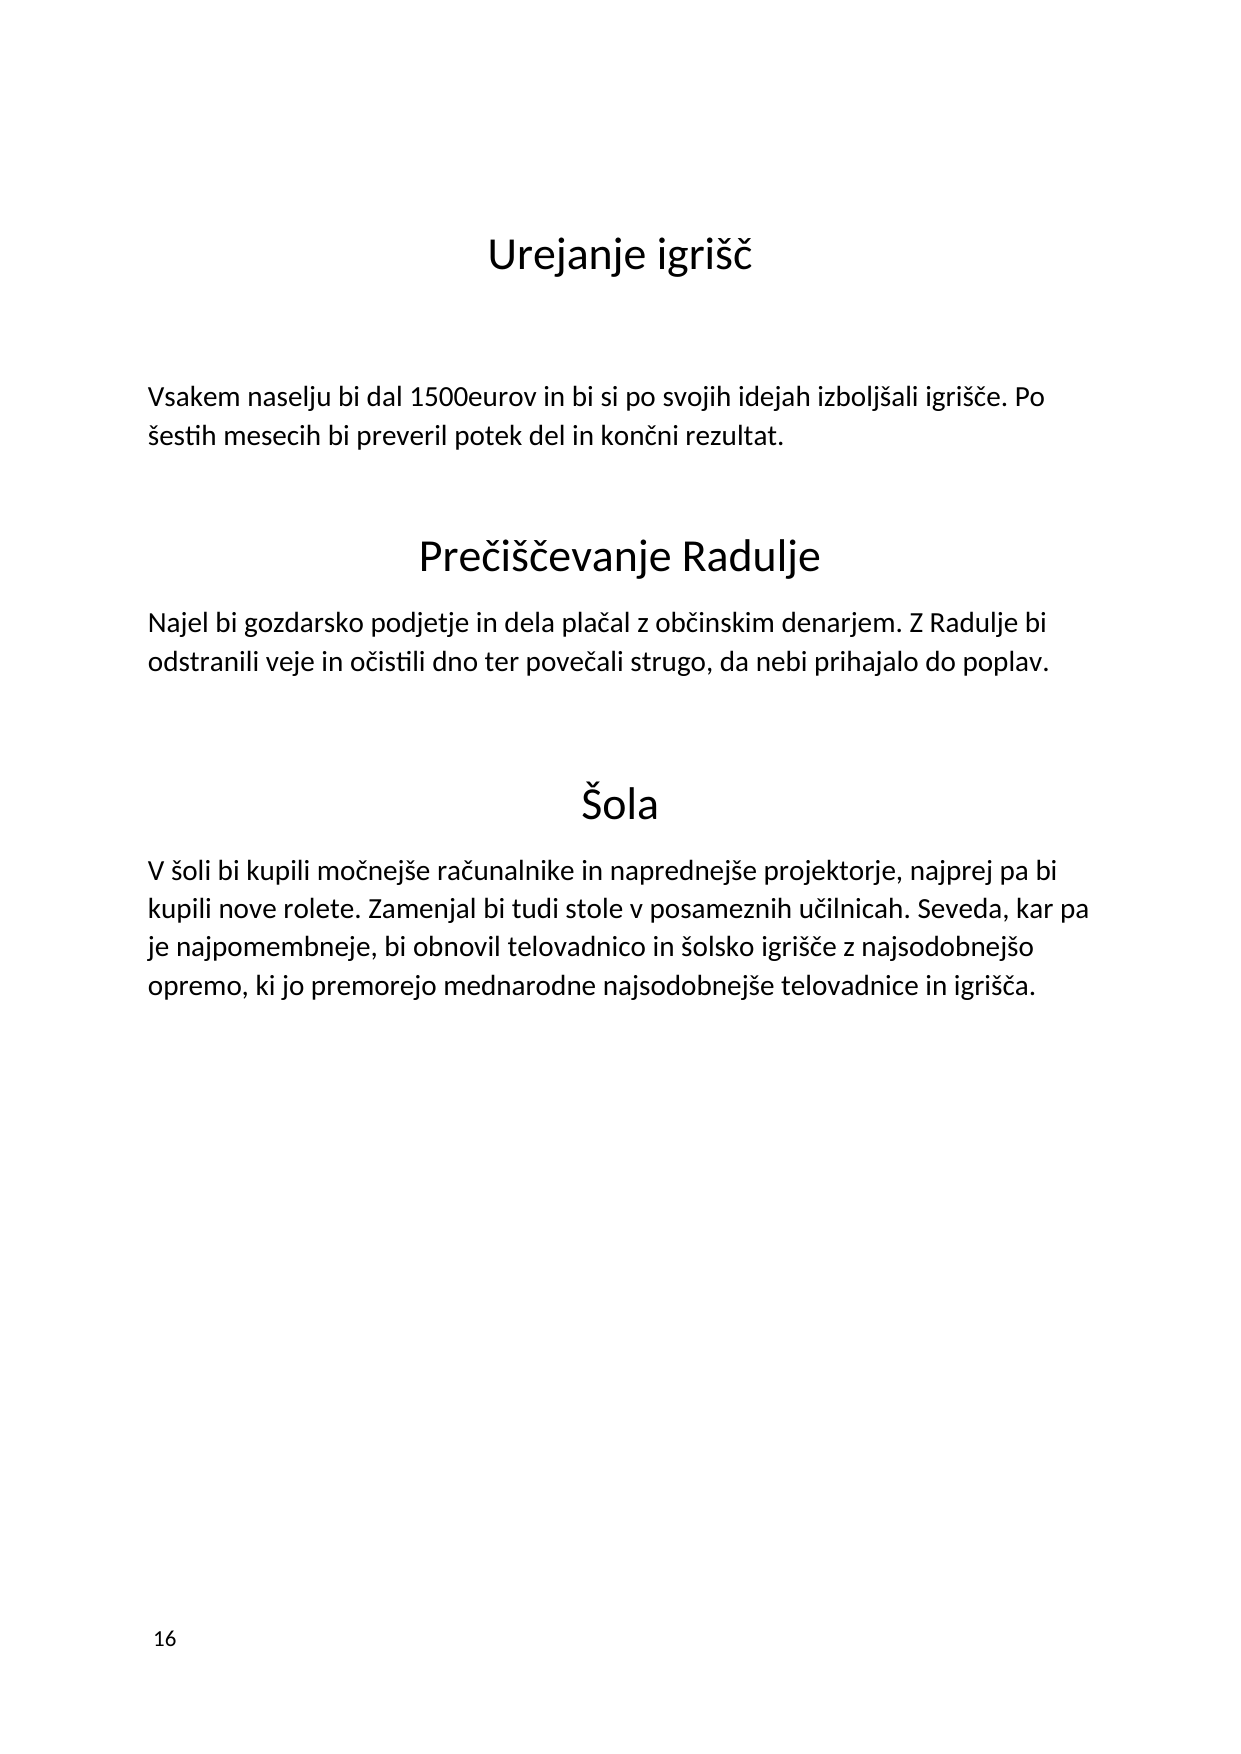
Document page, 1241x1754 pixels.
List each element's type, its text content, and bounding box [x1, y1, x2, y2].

text Šola [148, 775, 1093, 831]
text Prečiščevanje Radulje [148, 527, 1093, 583]
text Vsakem naselju bi dal 1500eurov in bi si po svojih idejah izboljšali igrišče. Po šestih mesecih bi preveril potek del in končni rezultat. [148, 378, 1093, 453]
text Urejanje igrišč [148, 224, 1093, 281]
text V šoli bi kupili močnejše računalnike in naprednejše projektorje, najprej pa bi kupili nove rolete. Zamenjal bi tudi stole v posameznih učilnicah. Seveda, kar pa je najpomembneje, bi obnovil telovadnico in šolsko igrišče z najsodobnejšo opremo, ki jo premorejo mednarodne najsodobnejše telovadnice in igrišča. [148, 852, 1093, 1003]
text Najel bi gozdarsko podjetje in dela plačal z občinskim denarjem. Z Radulje bi odstranili veje in očistili dno ter povečali strugo, da nebi prihajalo do poplav. [148, 604, 1093, 678]
